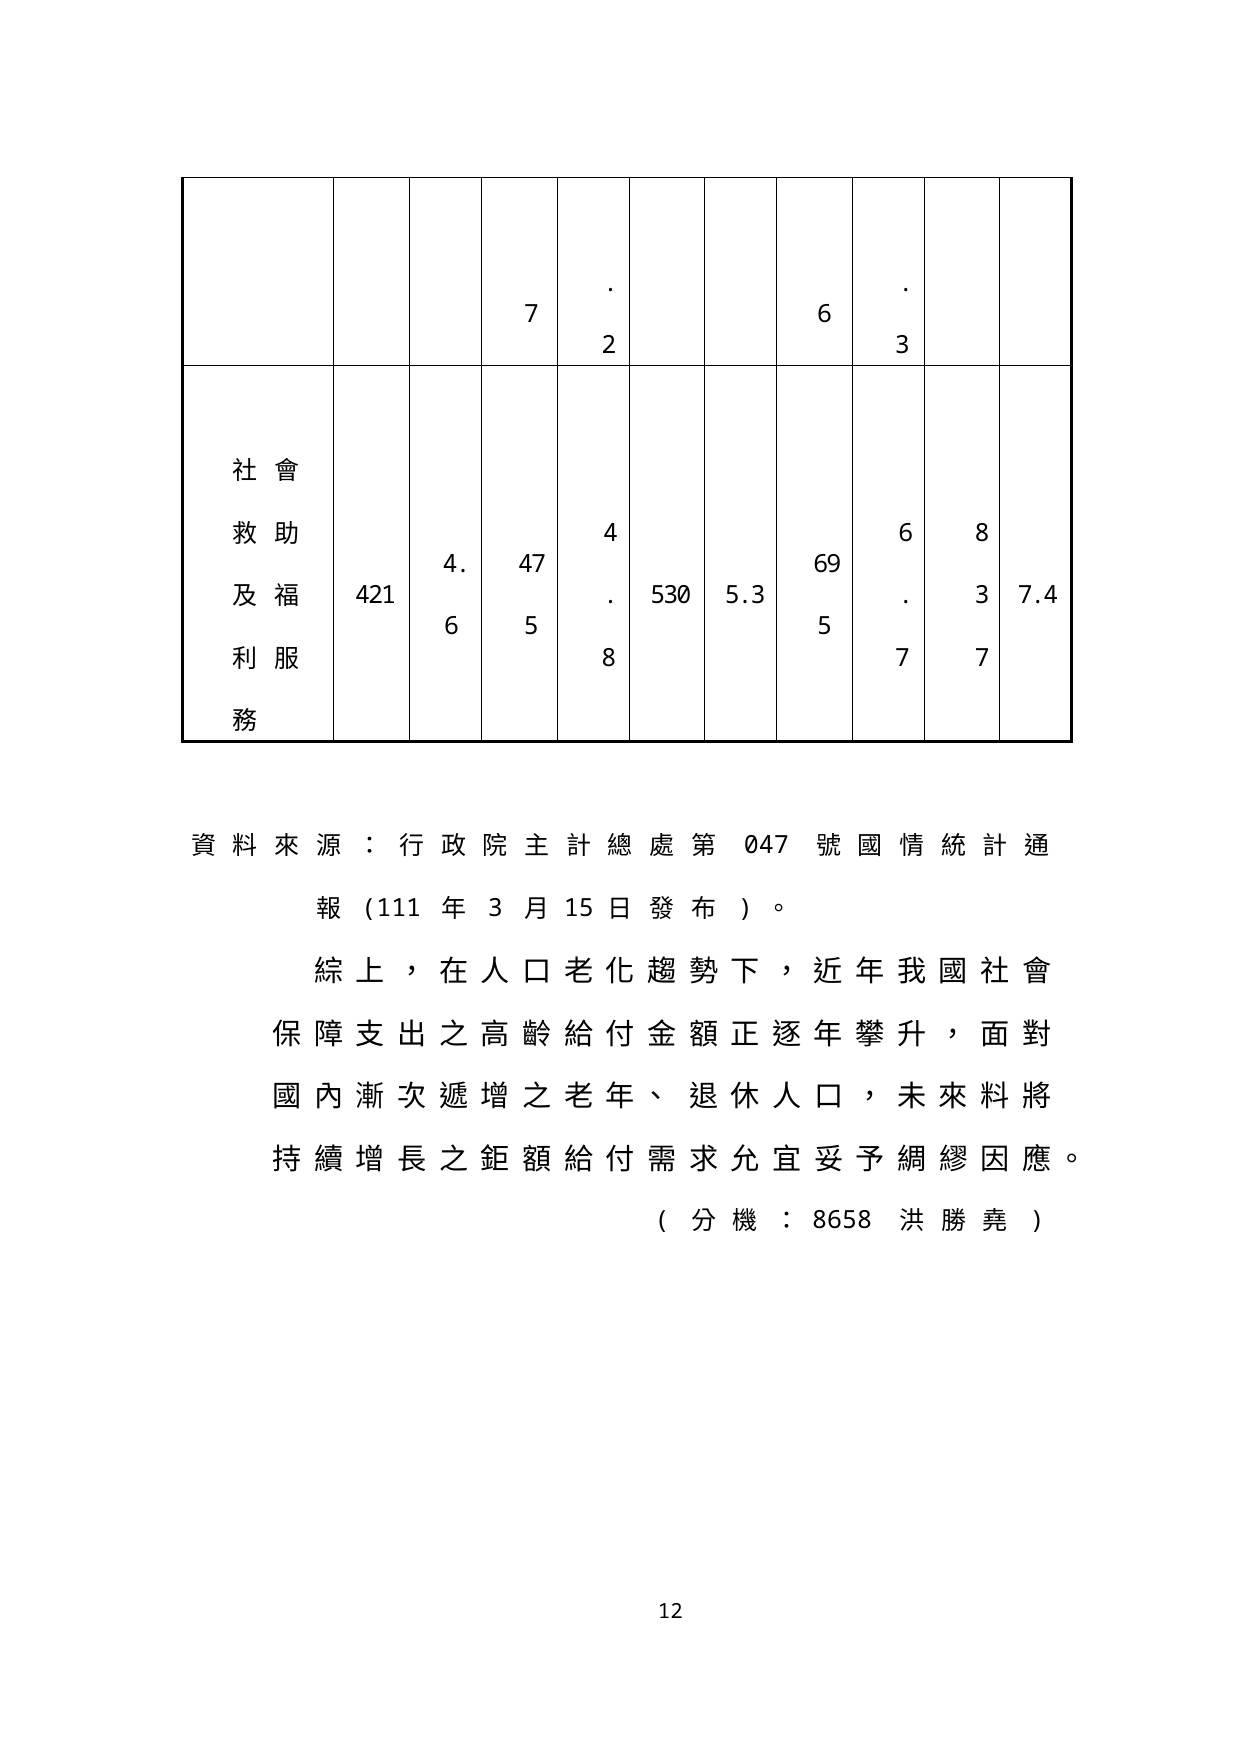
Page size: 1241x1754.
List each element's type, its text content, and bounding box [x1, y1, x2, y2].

table_cell [630, 178, 704, 365]
table_cell 7 [482, 178, 557, 365]
table_cell [705, 178, 776, 365]
table_cell 5.3 [705, 366, 776, 740]
text 綜上，在人口老化趨勢下，近年我國社會保障支出之高齡給付金額正逐年攀升，面對國內漸次遞增之老年、退休人口，未來料將持續增長之鉅額給付需求允宜妥予綢繆因應。 [242, 927, 1058, 1177]
text 資料來源：行政院主計總處第047號國情統計通報(111年3月15日發布)。 [171, 802, 1058, 927]
table_cell [184, 178, 333, 365]
table_cell 7.4 [1000, 366, 1070, 740]
table_cell [410, 178, 481, 365]
table_cell [334, 178, 409, 365]
table_cell 695 [777, 366, 852, 740]
table_cell 4.8 [558, 366, 629, 740]
table_cell .3 [853, 178, 924, 365]
table_cell [925, 178, 999, 365]
table_cell 6.7 [853, 366, 924, 740]
table_cell .2 [558, 178, 629, 365]
table_cell 837 [925, 366, 999, 740]
table_cell [1000, 178, 1070, 365]
table_cell 社會救助及福利服務 [184, 366, 333, 740]
text (分機：8658 洪勝堯) [183, 1177, 1058, 1240]
table_cell 475 [482, 366, 557, 740]
table_cell 421 [334, 366, 409, 740]
table_cell 6 [777, 178, 852, 365]
table_cell 4.6 [410, 366, 481, 740]
table_cell 530 [630, 366, 704, 740]
